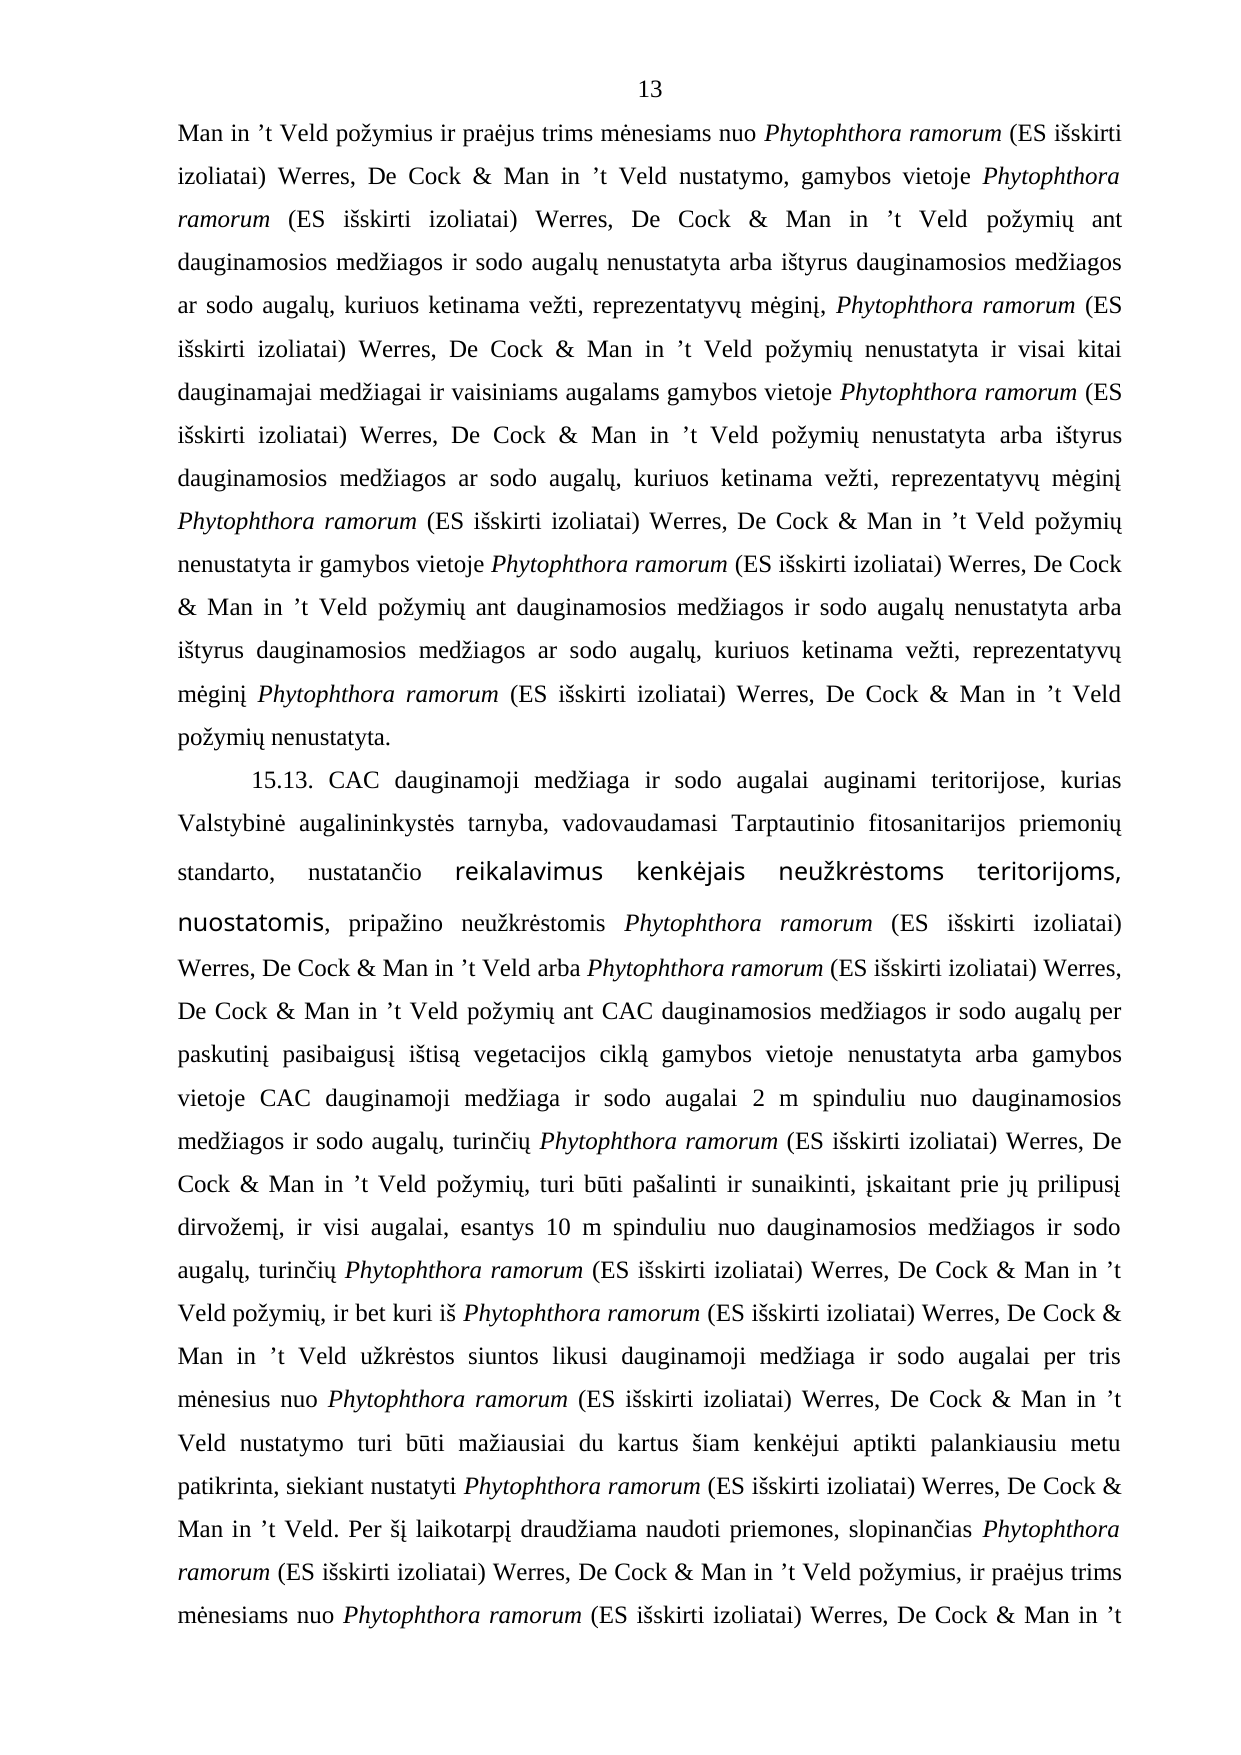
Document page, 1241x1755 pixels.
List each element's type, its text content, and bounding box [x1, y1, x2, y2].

text 15.13. CAC dauginamoji medžiaga ir sodo augalai auginami teritorijose, kurias Valstybinė augalininkystės tarnyba, vadovaudamasi Tarptautinio fitosanitarijos priemonių standarto, nustatančio reikalavimus kenkėjais neužkrėstoms teritorijoms, nuostatomis, pripažino neužkrėstomis Phytophthora ramorum (ES išskirti izoliatai) Werres, De Cock & Man in ’t Veld arba Phytophthora ramorum (ES išskirti izoliatai) Werres, De Cock & Man in ’t Veld požymių ant CAC dauginamosios medžiagos ir sodo augalų per paskutinį pasibaigusį ištisą vegetacijos ciklą gamybos vietoje nenustatyta arba gamybos vietoje CAC dauginamoji medžiaga ir sodo augalai 2 m spinduliu nuo dauginamosios medžiagos ir sodo augalų, turinčių Phytophthora ramorum (ES išskirti izoliatai) Werres, De Cock & Man in ’t Veld požymių, turi būti pašalinti ir sunaikinti, įskaitant prie jų prilipusį dirvožemį, ir visi augalai, esantys 10 m spinduliu nuo dauginamosios medžiagos ir sodo augalų, turinčių Phytophthora ramorum (ES išskirti izoliatai) Werres, De Cock & Man in ’t Veld požymių, ir bet kuri iš Phytophthora ramorum (ES išskirti izoliatai) Werres, De Cock & Man in ’t Veld užkrėstos siuntos likusi dauginamoji medžiaga ir sodo augalai per tris mėnesius nuo Phytophthora ramorum (ES išskirti izoliatai) Werres, De Cock & Man in ’t Veld nustatymo turi būti mažiausiai du kartus šiam kenkėjui aptikti palankiausiu metu patikrinta, siekiant nustatyti Phytophthora ramorum (ES išskirti izoliatai) Werres, De Cock & Man in ’t Veld. Per šį laikotarpį draudžiama naudoti priemones, slopinančias Phytophthora ramorum (ES išskirti izoliatai) Werres, De Cock & Man in ’t Veld požymius, ir praėjus trims mėnesiams nuo Phytophthora ramorum (ES išskirti izoliatai) Werres, De Cock & Man in ’t [177, 765, 1122, 1629]
text Man in ’t Veld požymius ir praėjus trims mėnesiams nuo Phytophthora ramorum (ES išskirti izoliatai) Werres, De Cock & Man in ’t Veld nustatymo, gamybos vietoje Phytophthora ramorum (ES išskirti izoliatai) Werres, De Cock & Man in ’t Veld požymių ant dauginamosios medžiagos ir sodo augalų nenustatyta arba ištyrus dauginamosios medžiagos ar sodo augalų, kuriuos ketinama vežti, reprezentatyvų mėginį, Phytophthora ramorum (ES išskirti izoliatai) Werres, De Cock & Man in ’t Veld požymių nenustatyta ir visai kitai dauginamajai medžiagai ir vaisiniams augalams gamybos vietoje Phytophthora ramorum (ES išskirti izoliatai) Werres, De Cock & Man in ’t Veld požymių nenustatyta arba ištyrus dauginamosios medžiagos ar sodo augalų, kuriuos ketinama vežti, reprezentatyvų mėginį Phytophthora ramorum (ES išskirti izoliatai) Werres, De Cock & Man in ’t Veld požymių nenustatyta ir gamybos vietoje Phytophthora ramorum (ES išskirti izoliatai) Werres, De Cock & Man in ’t Veld požymių ant dauginamosios medžiagos ir sodo augalų nenustatyta arba ištyrus dauginamosios medžiagos ar sodo augalų, kuriuos ketinama vežti, reprezentatyvų mėginį Phytophthora ramorum (ES išskirti izoliatai) Werres, De Cock & Man in ’t Veld požymių nenustatyta. [177, 118, 1122, 751]
